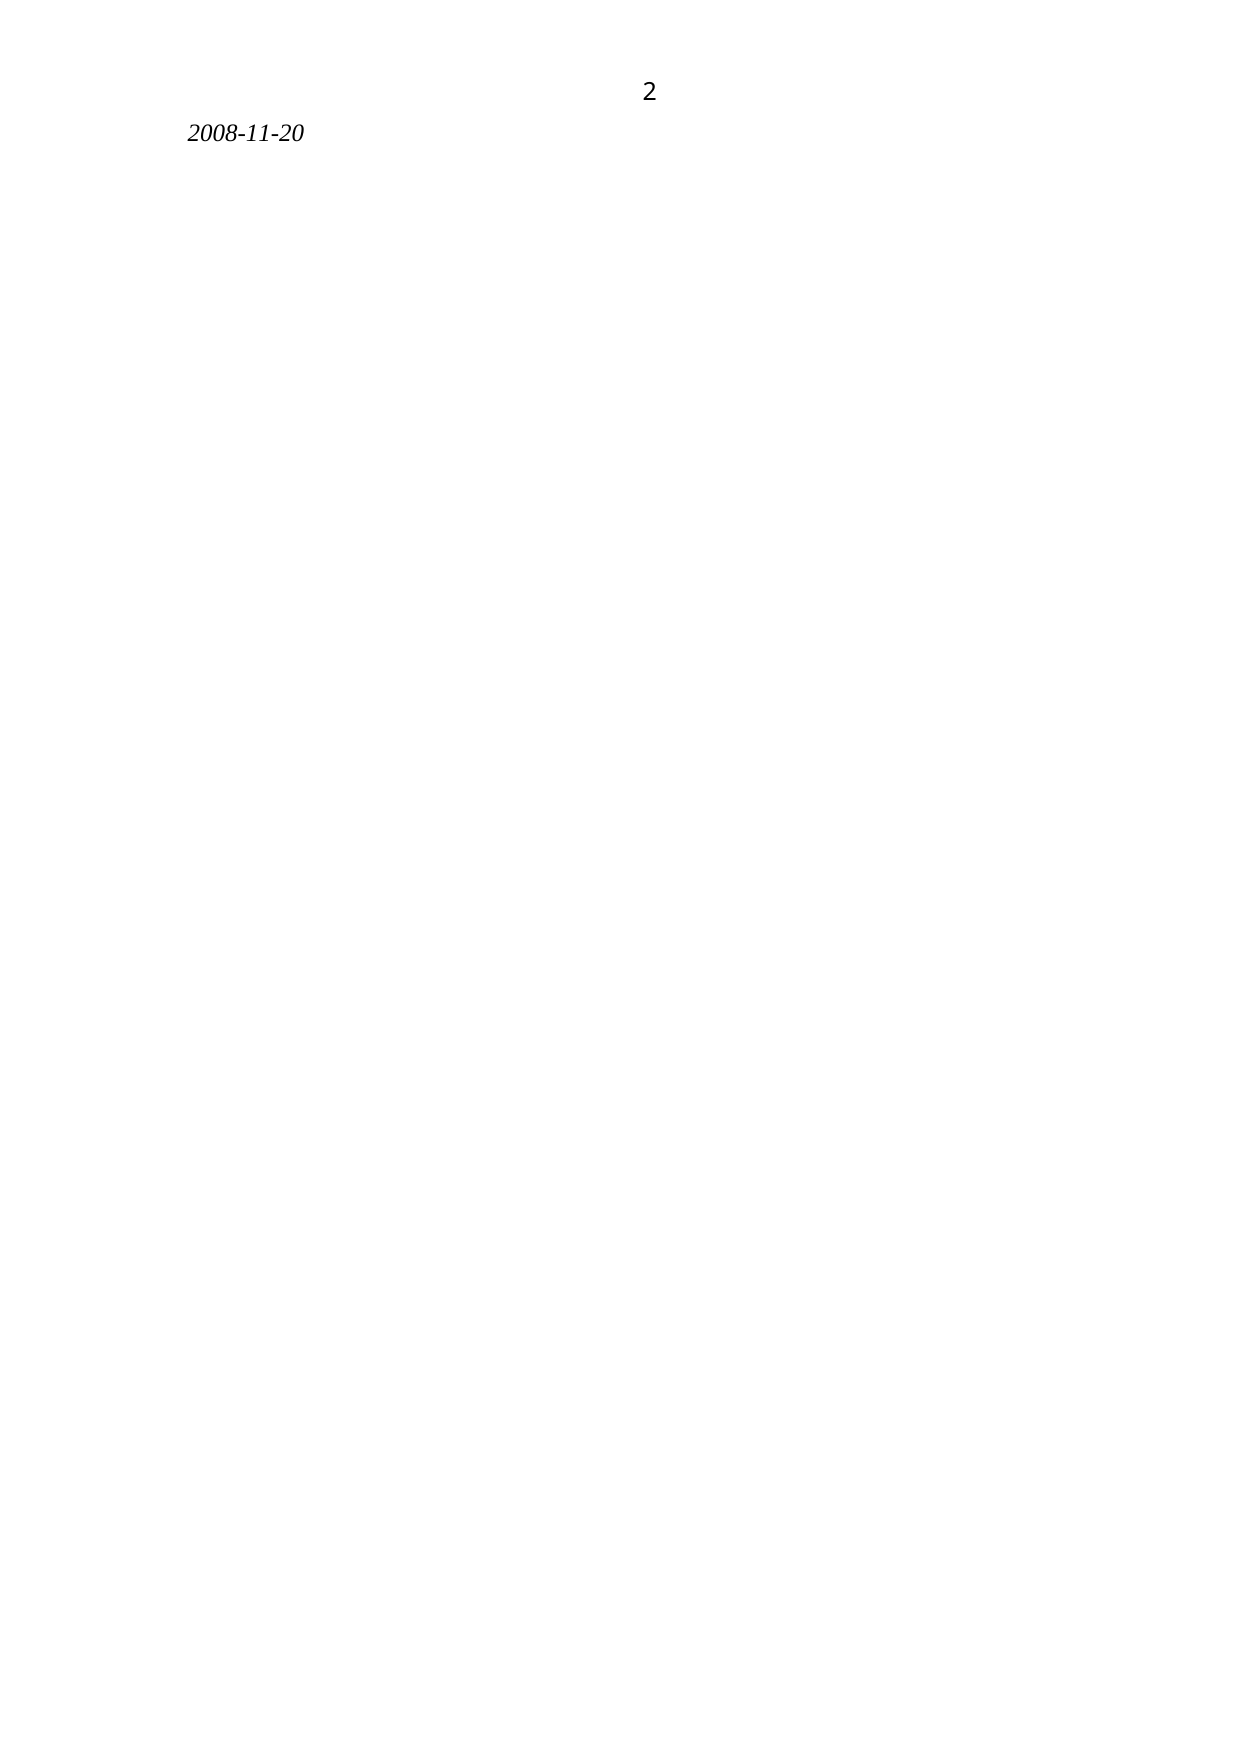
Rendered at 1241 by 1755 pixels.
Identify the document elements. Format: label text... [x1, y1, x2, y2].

text 2008-11-20 [187, 118, 1120, 147]
